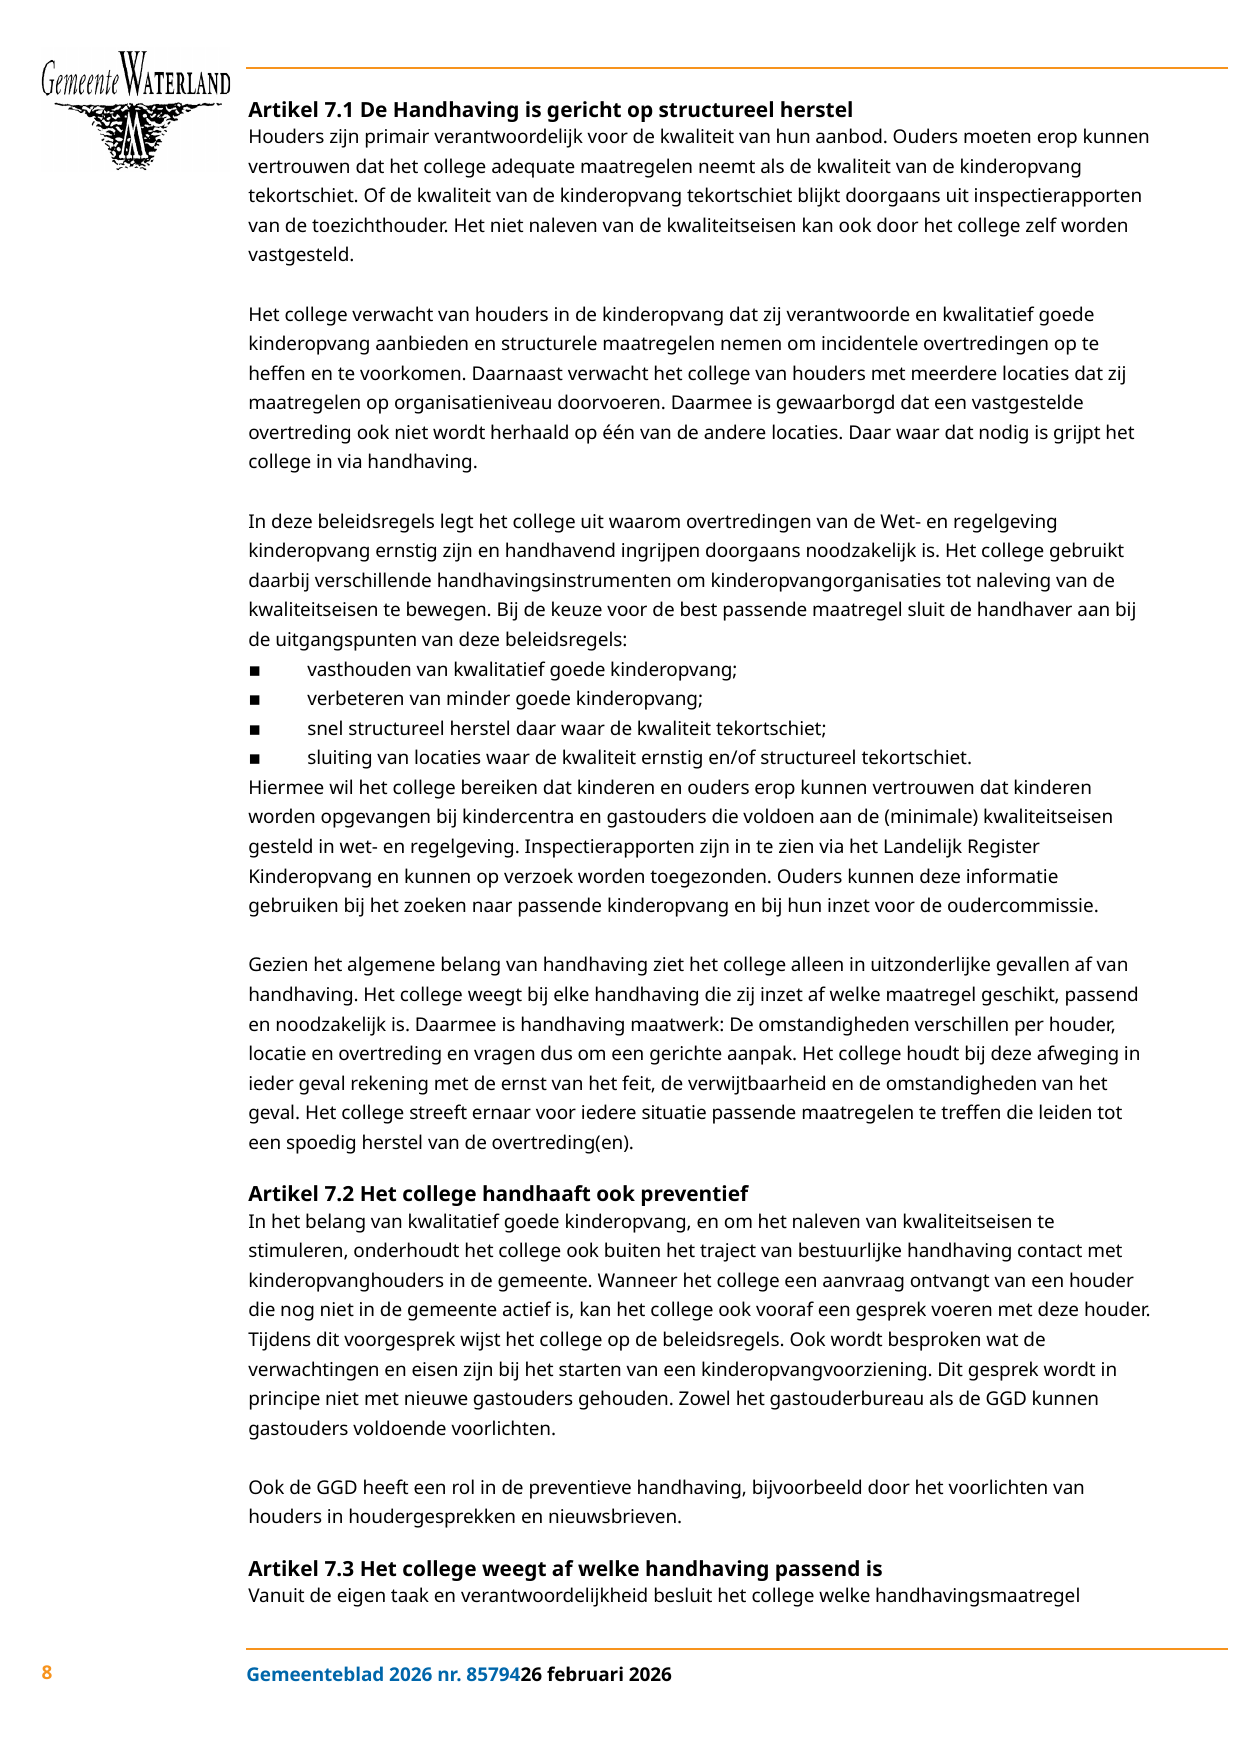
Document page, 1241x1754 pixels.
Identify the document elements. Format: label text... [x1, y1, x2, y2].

text Vanuit de eigen taak en verantwoordelijkheid besluit het college welke handhavingsmaatregel [248, 1583, 1152, 1608]
text In deze beleidsregels legt het college uit waarom overtredingen van de Wet- en regelgeving kinderopvang ernstig zijn en handhavend ingrijpen doorgaans noodzakelijk is. Het college gebruikt daarbij verschillende handhavingsinstrumenten om kinderopvangorganisaties tot naleving van de kwaliteitseisen te bewegen. Bij de keuze voor de best passende maatregel sluit de handhaver aan bij de uitgangspunten van deze beleidsregels: [248, 508, 1152, 652]
list snel structureel herstel daar waar de kwaliteit tekortschiet; [248, 715, 1152, 741]
text Ook de GGD heeft een rol in de preventieve handhaving, bijvoorbeeld door het voorlichten van houders in houdergesprekken en nieuwsbrieven. [248, 1474, 1152, 1529]
text Het college verwacht van houders in de kinderopvang dat zij verantwoorde en kwalitatief goede kinderopvang aanbieden en structurele maatregelen nemen om incidentele overtredingen op te heffen en te voorkomen. Daarnaast verwacht het college van houders met meerdere locaties dat zij maatregelen op organisatieniveau doorvoeren. Daarmee is gewaarborgd dat een vastgestelde overtreding ook niet wordt herhaald op één van de andere locaties. Daar waar dat nodig is grijpt het college in via handhaving. [248, 301, 1152, 474]
text Artikel 7.1 De Handhaving is gericht op structureel herstel [248, 95, 1152, 123]
list verbeteren van minder goede kinderopvang; [248, 685, 1152, 711]
picture [41, 47, 231, 172]
text Gezien het algemene belang van handhaving ziet het college alleen in uitzonderlijke gevallen af van handhaving. Het college weegt bij elke handhaving die zij inzet af welke maatregel geschikt, passend en noodzakelijk is. Daarmee is handhaving maatwerk: De omstandigheden verschillen per houder, locatie en overtreding en vragen dus om een gerichte aanpak. Het college houdt bij deze afweging in ieder geval rekening met de ernst van het feit, de verwijtbaarheid en de omstandigheden van het geval. Het college streeft ernaar voor iedere situatie passende maatregelen te treffen die leiden tot een spoedig herstel van de overtreding(en). [248, 952, 1152, 1155]
text Hiermee wil het college bereiken dat kinderen en ouders erop kunnen vertrouwen dat kinderen worden opgevangen bij kindercentra en gastouders die voldoen aan de (minimale) kwaliteitseisen gesteld in wet- en regelgeving. Inspectierapporten zijn in te zien via het Landelijk Register Kinderopvang en kunnen op verzoek worden toegezonden. Ouders kunnen deze informatie gebruiken bij het zoeken naar passende kinderopvang en bij hun inzet voor de oudercommissie. [248, 774, 1152, 918]
text In het belang van kwalitatief goede kinderopvang, en om het naleven van kwaliteitseisen te stimuleren, onderhoudt het college ook buiten het traject van bestuurlijke handhaving contact met kinderopvanghouders in de gemeente. Wanneer het college een aanvraag ontvangt van een houder die nog niet in de gemeente actief is, kan het college ook vooraf een gesprek voeren met deze houder. Tijdens dit voorgesprek wijst het college op de beleidsregels. Ook wordt besproken wat de verwachtingen en eisen zijn bij het starten van een kinderopvangvoorziening. Dit gesprek wordt in principe niet met nieuwe gastouders gehouden. Zowel het gastouderbureau als de GGD kunnen gastouders voldoende voorlichten. [248, 1208, 1152, 1441]
list vasthouden van kwalitatief goede kinderopvang; [248, 656, 1152, 681]
list sluiting van locaties waar de kwaliteit ernstig en/of structureel tekortschiet. [248, 744, 1152, 770]
text Artikel 7.2 Het college handhaaft ook preventief [248, 1179, 1152, 1208]
text Houders zijn primair verantwoordelijk voor de kwaliteit van hun aanbod. Ouders moeten erop kunnen vertrouwen dat het college adequate maatregelen neemt als de kwaliteit van de kinderopvang tekortschiet. Of de kwaliteit van de kinderopvang tekortschiet blijkt doorgaans uit inspectierapporten van de toezichthouder. Het niet naleven van de kwaliteitseisen kan ook door het college zelf worden vastgesteld. [248, 123, 1152, 267]
text Artikel 7.3 Het college weegt af welke handhaving passend is [248, 1554, 1152, 1583]
